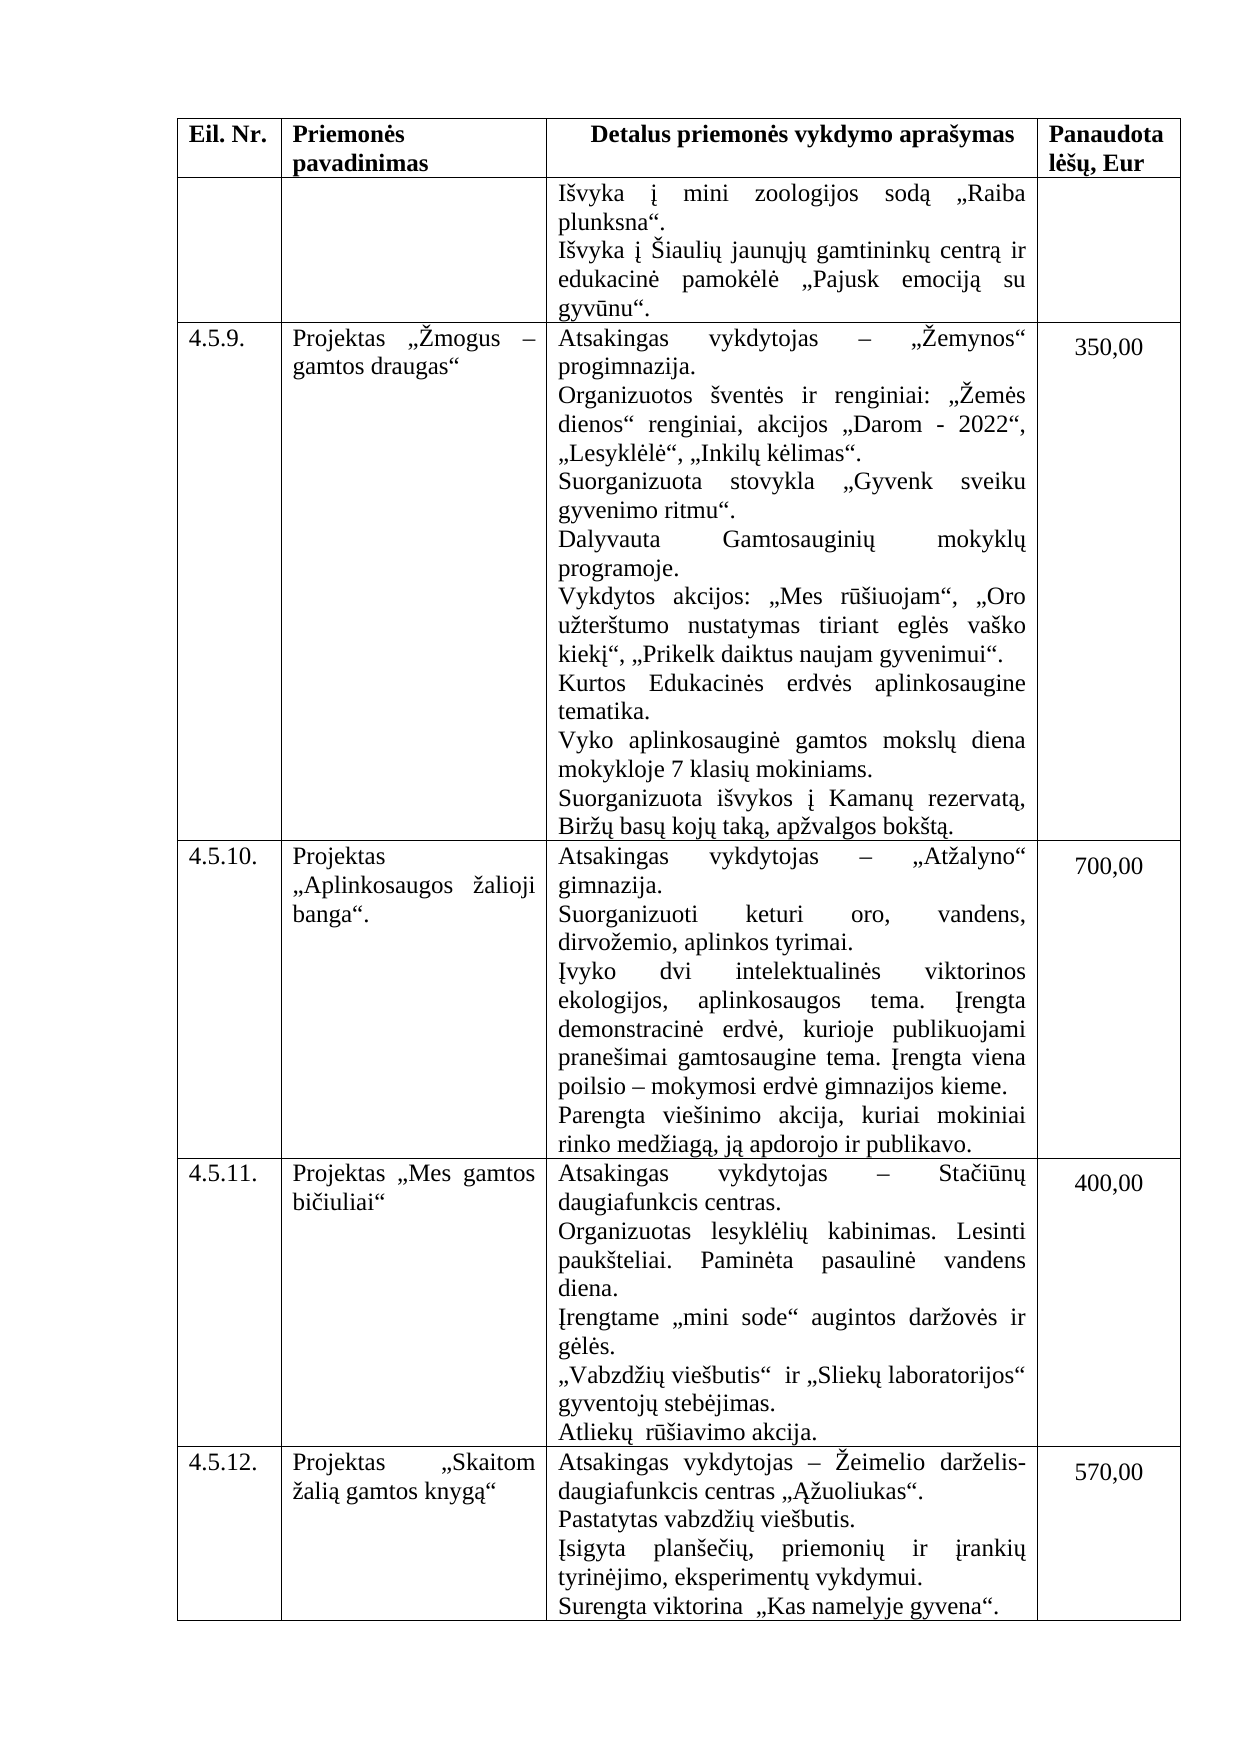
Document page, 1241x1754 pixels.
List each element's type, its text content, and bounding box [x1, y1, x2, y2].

table_cell 4.5.9. [178, 323, 281, 840]
table_cell Atsakingas vykdytojas – Stačiūnų daugiafunkcis centras. Organizuotas lesyklėlių kabinimas. Lesinti paukšteliai. Paminėta pasaulinė vandens diena. Įrengtame „mini sode“ augintos daržovės ir gėlės. „Vabzdžių viešbutis“ ir „Sliekų laboratorijos“ gyventojų stebėjimas. Atliekų rūšiavimo akcija. [547, 1159, 1037, 1446]
table_cell 400,00 [1038, 1159, 1180, 1446]
table_cell 700,00 [1038, 841, 1180, 1157]
table_cell Projektas „Mes gamtos bičiuliai“ [282, 1159, 546, 1446]
table_cell Atsakingas vykdytojas – Žeimelio darželis-daugiafunkcis centras „Ąžuoliukas“. Pastatytas vabzdžių viešbutis. Įsigyta planšečių, priemonių ir įrankių tyrinėjimo, eksperimentų vykdymui. Surengta viktorina „Kas namelyje gyvena“. [547, 1447, 1037, 1619]
table_cell Projektas „Žmogus – gamtos draugas“ [282, 323, 546, 840]
table_cell [178, 178, 281, 322]
table_cell Atsakingas vykdytojas – „Atžalyno“ gimnazija. Suorganizuoti keturi oro, vandens, dirvožemio, aplinkos tyrimai. Įvyko dvi intelektualinės viktorinos ekologijos, aplinkosaugos tema. Įrengta demonstracinė erdvė, kurioje publikuojami pranešimai gamtosaugine tema. Įrengta viena poilsio – mokymosi erdvė gimnazijos kieme. Parengta viešinimo akcija, kuriai mokiniai rinko medžiagą, ją apdorojo ir publikavo. [547, 841, 1037, 1157]
table_cell [1038, 178, 1180, 322]
table_cell Išvyka į mini zoologijos sodą „Raiba plunksna“. Išvyka į Šiaulių jaunųjų gamtininkų centrą ir edukacinė pamokėlė „Pajusk emociją su gyvūnu“. [547, 178, 1037, 322]
table_header Detalus priemonės vykdymo aprašymas [547, 119, 1037, 177]
table_cell 4.5.12. [178, 1447, 281, 1619]
table_header Priemonės pavadinimas [282, 119, 546, 177]
table_cell 570,00 [1038, 1447, 1180, 1619]
table_cell Atsakingas vykdytojas – „Žemynos“ progimnazija. Organizuotos šventės ir renginiai: „Žemės dienos“ renginiai, akcijos „Darom - 2022“, „Lesyklėlė“, „Inkilų kėlimas“. Suorganizuota stovykla „Gyvenk sveiku gyvenimo ritmu“. Dalyvauta Gamtosauginių mokyklų programoje. Vykdytos akcijos: „Mes rūšiuojam“, „Oro užterštumo nustatymas tiriant eglės vaško kiekį“, „Prikelk daiktus naujam gyvenimui“. Kurtos Edukacinės erdvės aplinkosaugine tematika. Vyko aplinkosauginė gamtos mokslų diena mokykloje 7 klasių mokiniams. Suorganizuota išvykos į Kamanų rezervatą, Biržų basų kojų taką, apžvalgos bokštą. [547, 323, 1037, 840]
table_cell [282, 178, 546, 322]
table_header Panaudota lėšų, Eur [1038, 119, 1180, 177]
table_cell 350,00 [1038, 323, 1180, 840]
table_cell Projektas „Skaitom žalią gamtos knygą“ [282, 1447, 546, 1619]
table_cell 4.5.10. [178, 841, 281, 1157]
table_cell Projektas „Aplinkosaugos žalioji banga“. [282, 841, 546, 1157]
table_header Eil. Nr. [178, 119, 281, 177]
table_cell 4.5.11. [178, 1159, 281, 1446]
